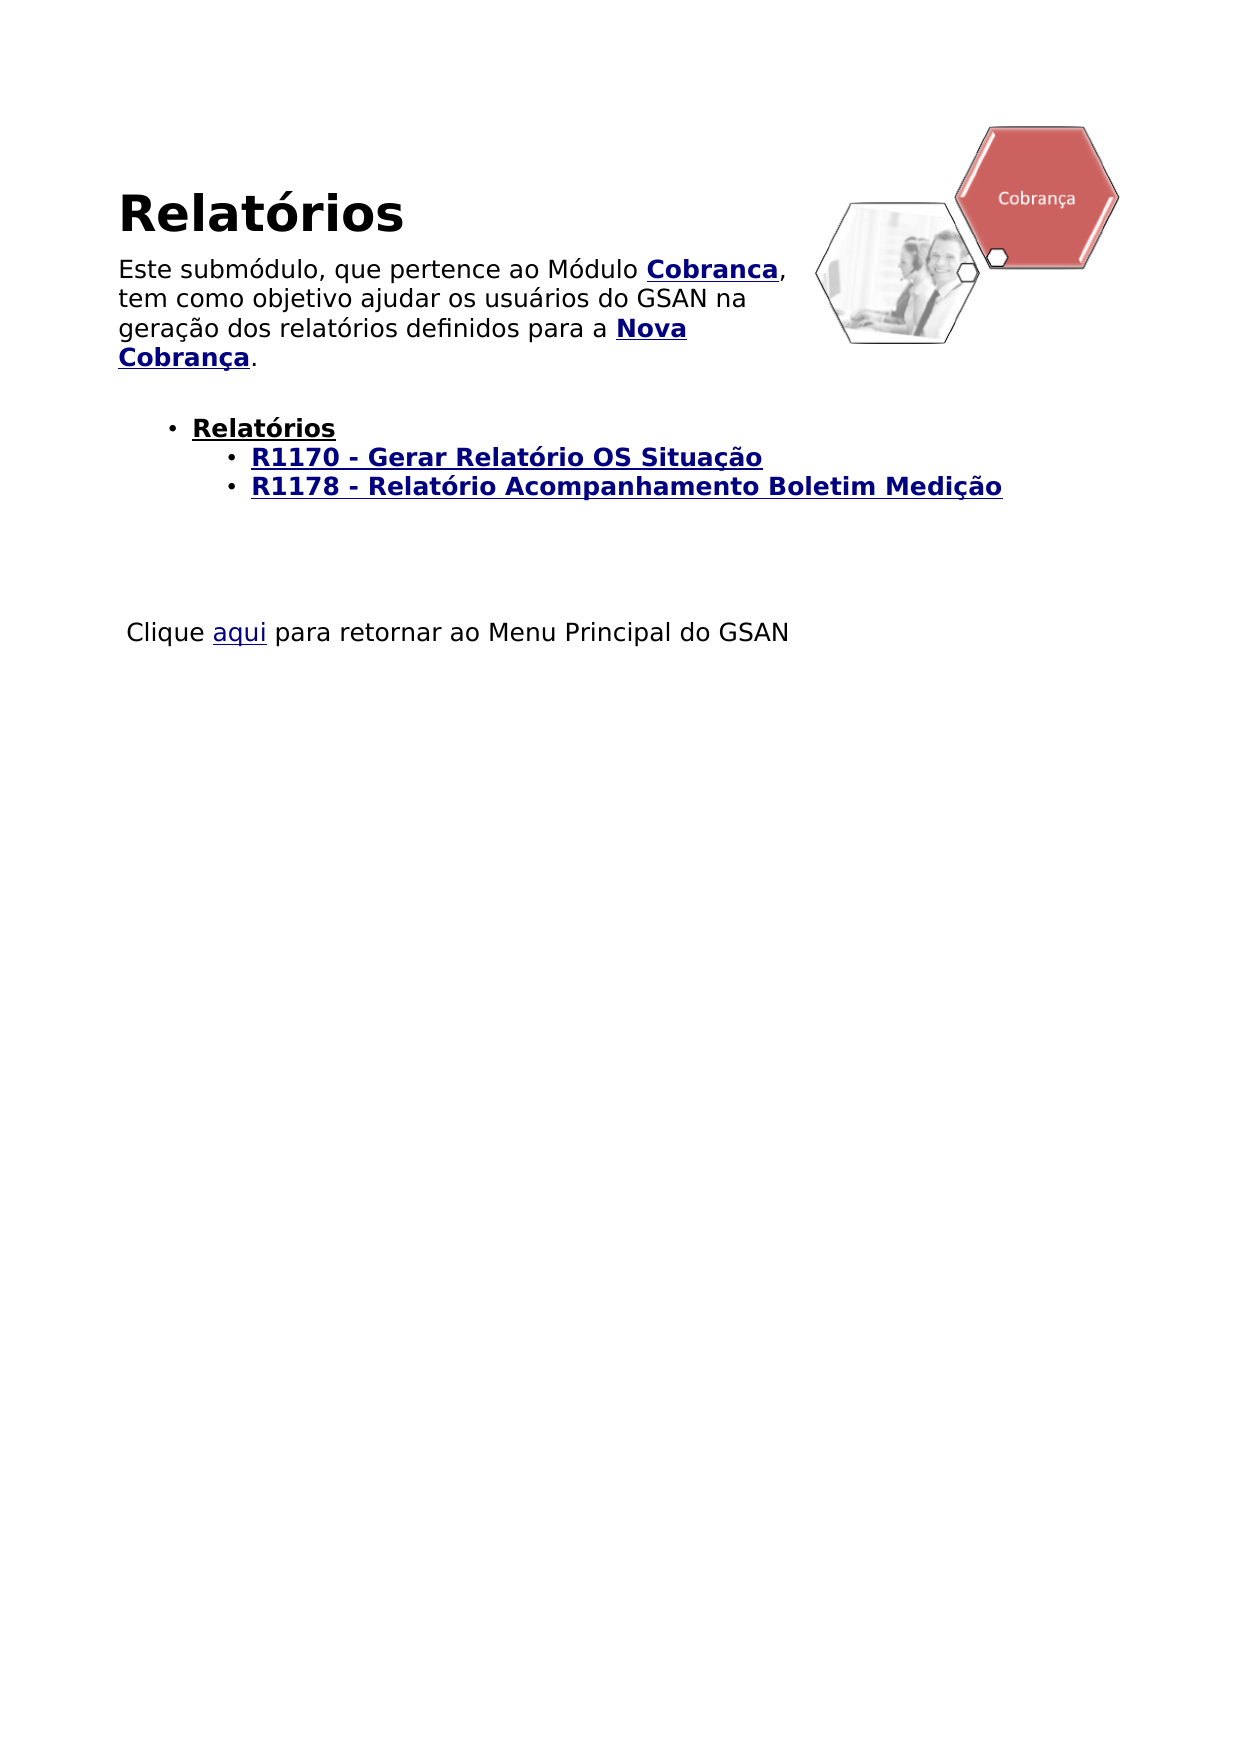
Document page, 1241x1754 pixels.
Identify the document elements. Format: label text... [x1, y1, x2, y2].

list R1178 - Relatório Acompanhamento Boletim Medição [236, 472, 1122, 502]
text Clique aqui para retornar ao Menu Principal do GSAN [118, 531, 1122, 648]
list R1170 - Gerar Relatório OS Situação [236, 443, 1122, 472]
list Relatórios [177, 414, 1122, 443]
text Este submódulo, que pertence ao Módulo Cobranca, tem como objetivo ajudar os usuários do GSAN na geração dos relatórios definidos para a Nova Cobrança. [118, 256, 1122, 372]
picture [809, 118, 1123, 352]
subtitle Relatórios [118, 185, 809, 243]
